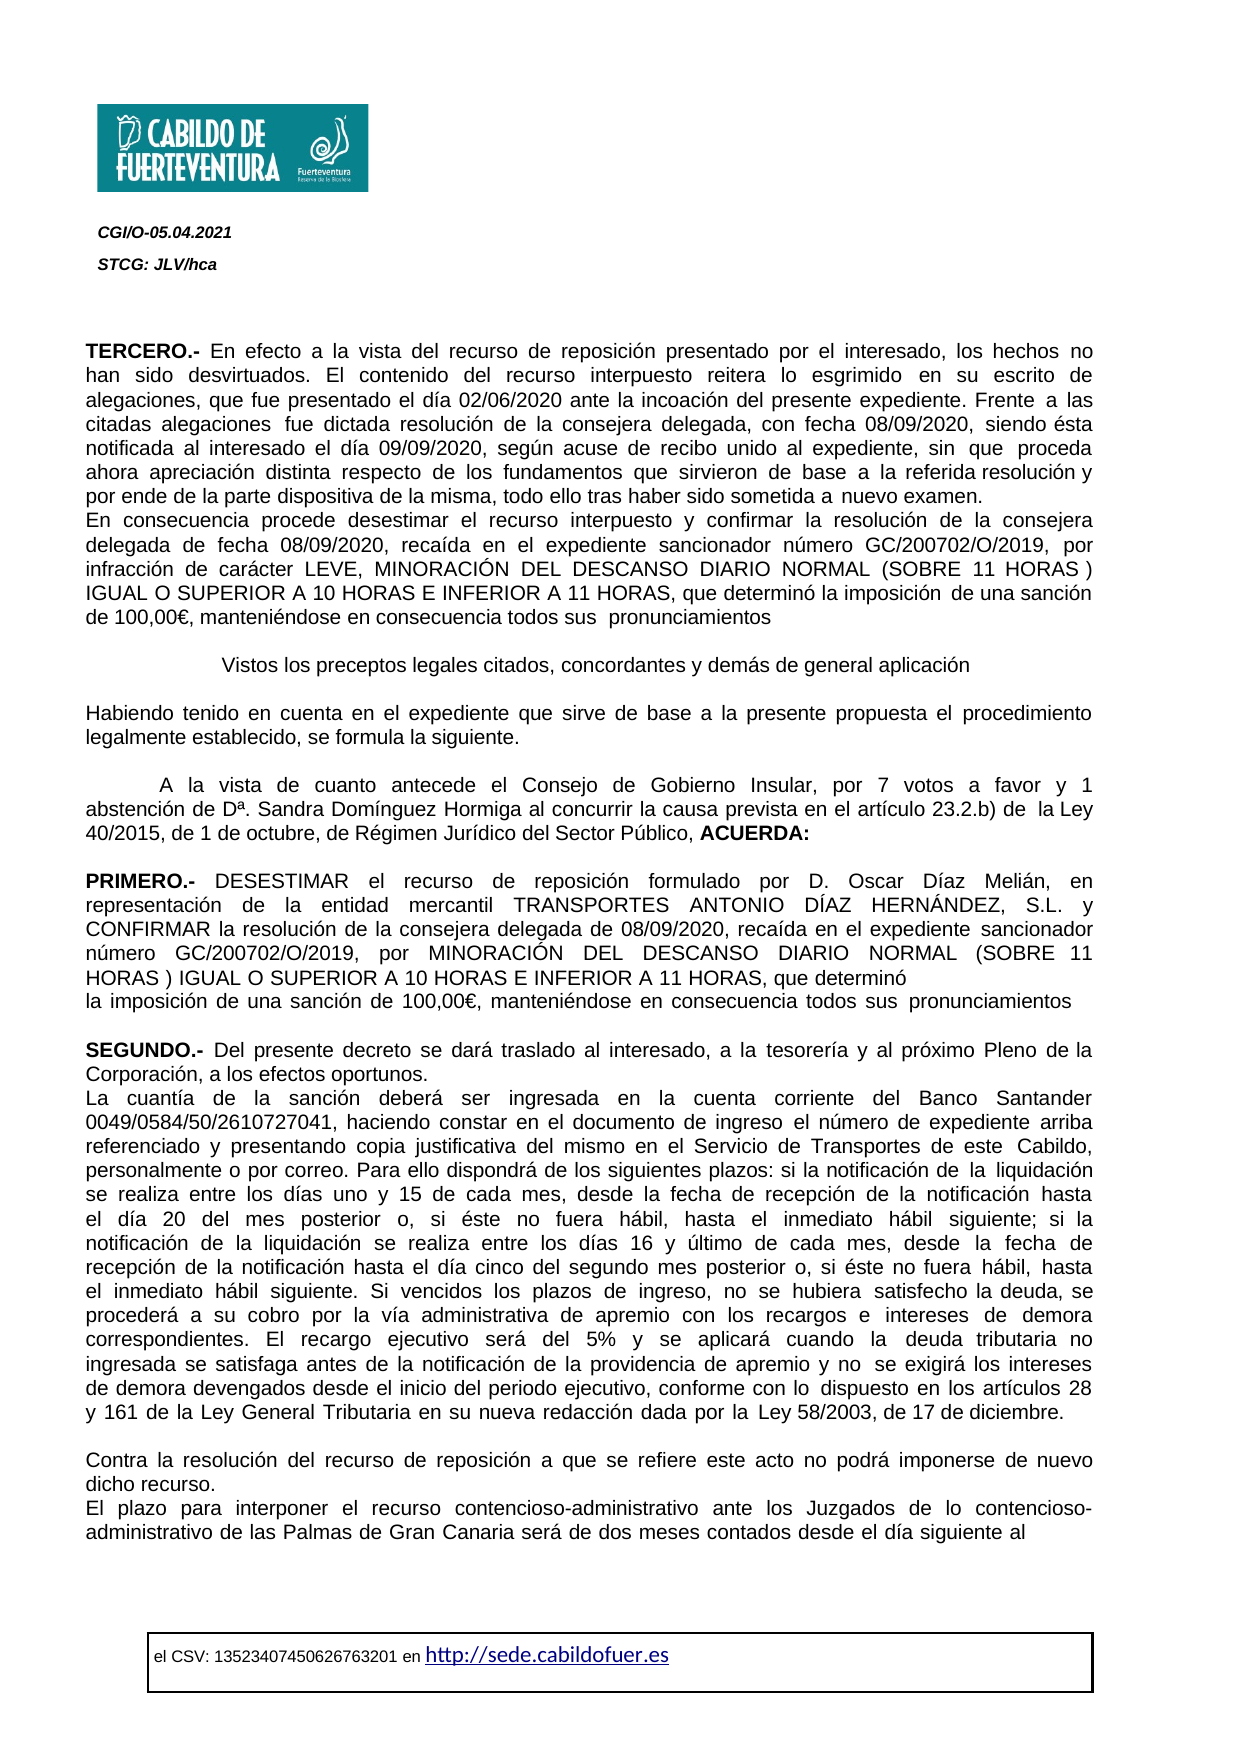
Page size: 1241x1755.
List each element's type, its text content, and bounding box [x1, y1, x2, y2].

text Contra la resolución del recurso de reposición a que se refiere este acto no podrá imponerse de nuevo dicho recurso. [85, 1448, 1093, 1496]
text En consecuencia procede desestimar el recurso interpuesto y confirmar la resolución de la consejera delegada de fecha 08/09/2020, recaída en el expediente sancionador número GC/200702/O/2019, por infracción de carácter LEVE, MINORACIÓN DEL DESCANSO DIARIO NORMAL (SOBRE 11 HORAS ) IGUAL O SUPERIOR A 10 HORAS E INFERIOR A 11 HORAS, que determinó la imposición de una sanción de 100,00€, manteniéndose en consecuencia todos sus pronunciamientos [85, 508, 1093, 629]
text Habiendo tenido en cuenta en el expediente que sirve de base a la presente propuesta el procedimiento legalmente establecido, se formula la siguiente. [85, 701, 1093, 749]
text La cuantía de la sanción deberá ser ingresada en la cuenta corriente del Banco Santander 0049/0584/50/2610727041, haciendo constar en el documento de ingreso el número de expediente arriba referenciado y presentando copia justificativa del mismo en el Servicio de Transportes de este Cabildo, personalmente o por correo. Para ello dispondrá de los siguientes plazos: si la notificación de la liquidación se realiza entre los días uno y 15 de cada mes, desde la fecha de recepción de la notificación hasta el día 20 del mes posterior o, si éste no fuera hábil, hasta el inmediato hábil siguiente; si la notificación de la liquidación se realiza entre los días 16 y último de cada mes, desde la fecha de recepción de la notificación hasta el día cinco del segundo mes posterior o, si éste no fuera hábil, hasta el inmediato hábil siguiente. Si vencidos los plazos de ingreso, no se hubiera satisfecho la deuda, se procederá a su cobro por la vía administrativa de apremio con los recargos e intereses de demora correspondientes. El recargo ejecutivo será del 5% y se aplicará cuando la deuda tributaria no ingresada se satisfaga antes de la notificación de la providencia de apremio y no se exigirá los intereses de demora devengados desde el inicio del periodo ejecutivo, conforme con lo dispuesto en los artículos 28 y 161 de la Ley General Tributaria en su nueva redacción dada por la Ley 58/2003, de 17 de diciembre. [85, 1086, 1093, 1424]
text PRIMERO.- DESESTIMAR el recurso de reposición formulado por D. Oscar Díaz Melián, en representación de la entidad mercantil TRANSPORTES ANTONIO DÍAZ HERNÁNDEZ, S.L. y CONFIRMAR la resolución de la consejera delegada de 08/09/2020, recaída en el expediente sancionador número GC/200702/O/2019, por MINORACIÓN DEL DESCANSO DIARIO NORMAL (SOBRE 11 HORAS ) IGUAL O SUPERIOR A 10 HORAS E INFERIOR A 11 HORAS, que determinó [85, 869, 1093, 989]
text SEGUNDO.- Del presente decreto se dará traslado al interesado, a la tesorería y al próximo Pleno de la Corporación, a los efectos oportunos. [85, 1037, 1093, 1086]
text TERCERO.- En efecto a la vista del recurso de reposición presentado por el interesado, los hechos no han sido desvirtuados. El contenido del recurso interpuesto reitera lo esgrimido en su escrito de alegaciones, que fue presentado el día 02/06/2020 ante la incoación del presente expediente. Frente a las citadas alegaciones fue dictada resolución de la consejera delegada, con fecha 08/09/2020, siendo ésta notificada al interesado el día 09/09/2020, según acuse de recibo unido al expediente, sin que proceda ahora apreciación distinta respecto de los fundamentos que sirvieron de base a la referida resolución y por ende de la parte dispositiva de la misma, todo ello tras haber sido sometida a nuevo examen. [85, 339, 1093, 508]
text A la vista de cuanto antecede el Consejo de Gobierno Insular, por 7 votos a favor y 1 abstención de Dª. Sandra Domínguez Hormiga al concurrir la causa prevista en el artículo 23.2.b) de la Ley 40/2015, de 1 de octubre, de Régimen Jurídico del Sector Público, ACUERDA: [85, 773, 1093, 845]
text Vistos los preceptos legales citados, concordantes y demás de general aplicación [221, 653, 1107, 677]
text la imposición de una sanción de 100,00€, manteniéndose en consecuencia todos sus pronunciamientos [85, 989, 1093, 1013]
text El plazo para interponer el recurso contencioso-administrativo ante los Juzgados de lo contencioso- administrativo de las Palmas de Gran Canaria será de dos meses contados desde el día siguiente al [85, 1496, 1093, 1544]
